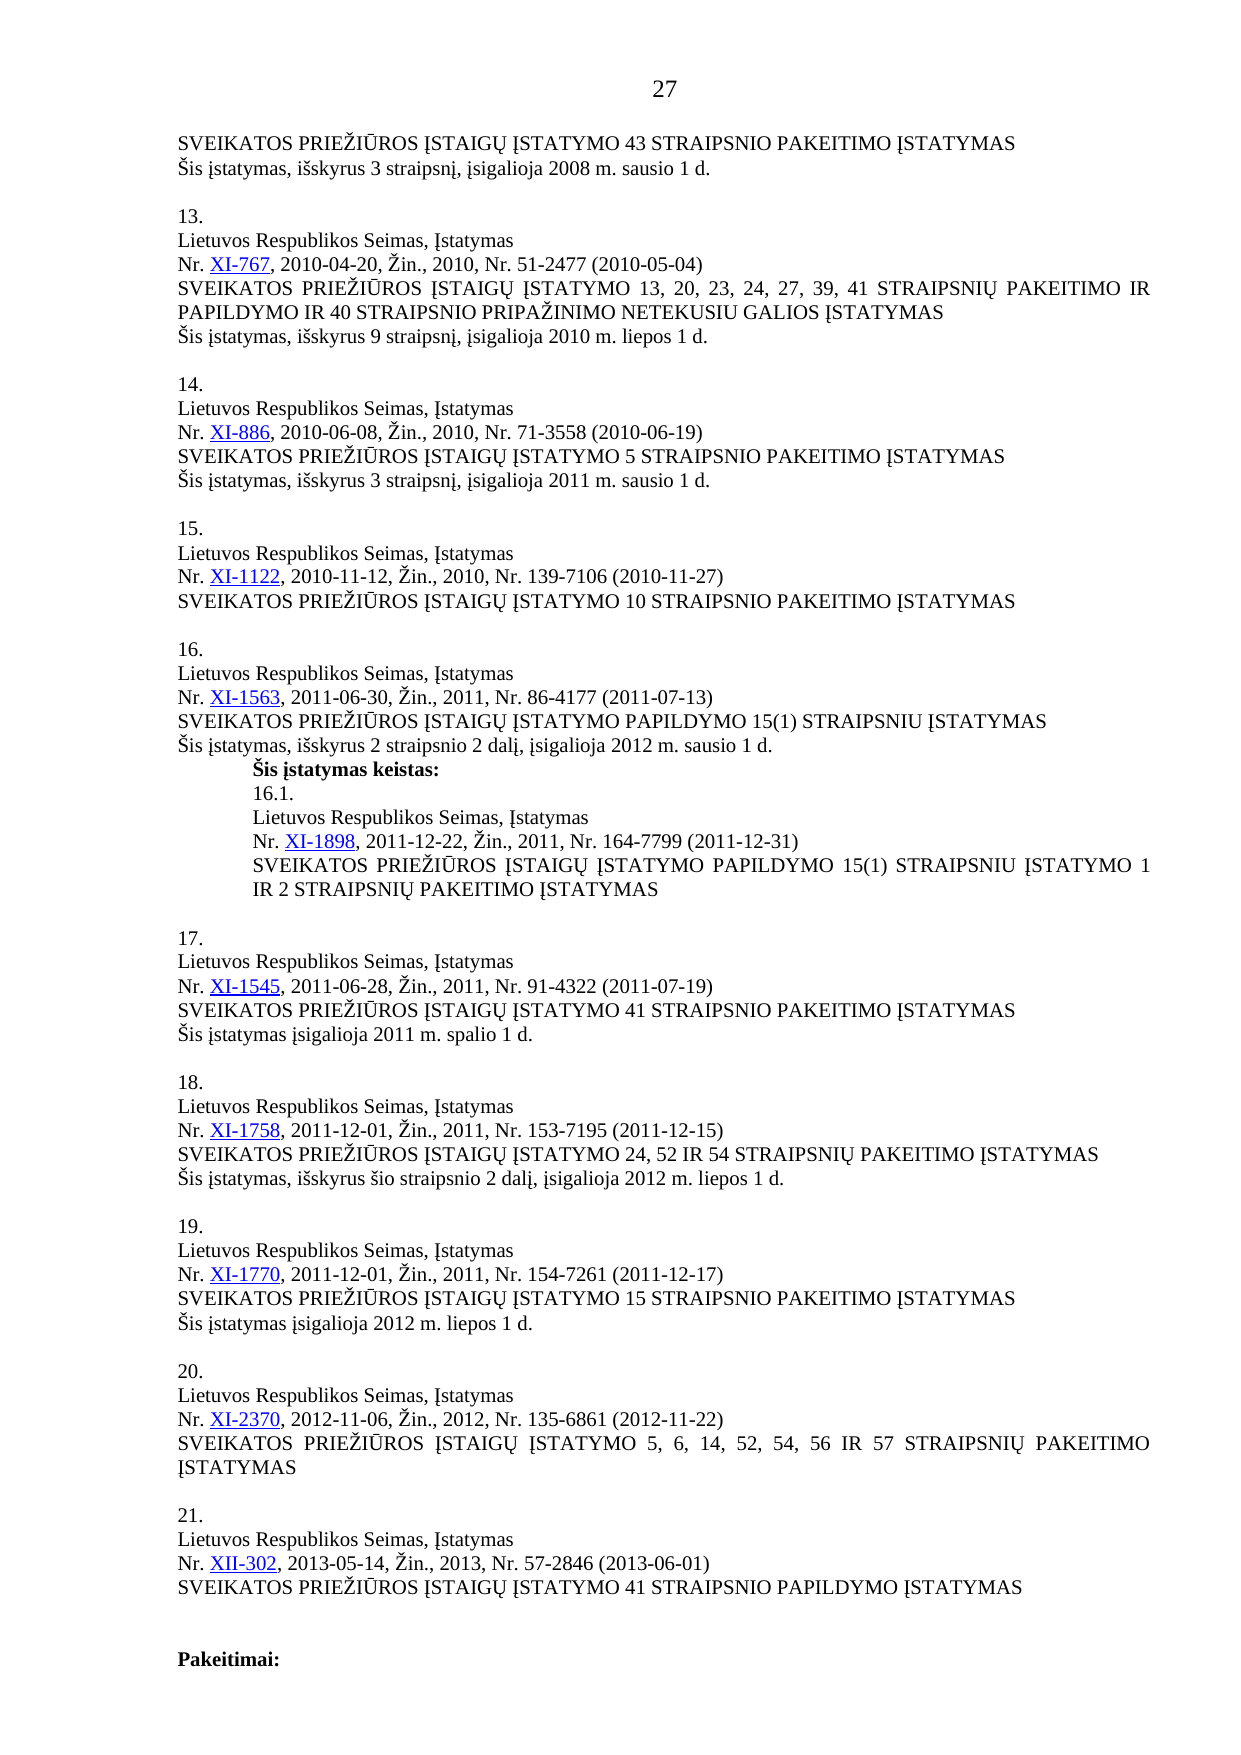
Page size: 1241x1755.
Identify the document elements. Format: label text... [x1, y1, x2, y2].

text Lietuvos Respublikos Seimas, Įstatymas [177, 1238, 1152, 1262]
text Pakeitimai: [177, 1647, 1152, 1671]
text Lietuvos Respublikos Seimas, Įstatymas [177, 949, 1152, 973]
text SVEIKATOS PRIEŽIŪROS ĮSTAIGŲ ĮSTATYMO 5 STRAIPSNIO PAKEITIMO ĮSTATYMAS [177, 444, 1152, 468]
text SVEIKATOS PRIEŽIŪROS ĮSTAIGŲ ĮSTATYMO PAPILDYMO 15(1) STRAIPSNIU ĮSTATYMO 1 IR 2 STRAIPSNIŲ PAKEITIMO ĮSTATYMAS [252, 853, 1152, 901]
text SVEIKATOS PRIEŽIŪROS ĮSTAIGŲ ĮSTATYMO 13, 20, 23, 24, 27, 39, 41 STRAIPSNIŲ PAKEITIMO IR PAPILDYMO IR 40 STRAIPSNIO PRIPAŽINIMO NETEKUSIU GALIOS ĮSTATYMAS [177, 276, 1152, 324]
text 16. [177, 637, 1152, 661]
text SVEIKATOS PRIEŽIŪROS ĮSTAIGŲ ĮSTATYMO 10 STRAIPSNIO PAKEITIMO ĮSTATYMAS [177, 588, 1152, 613]
text Lietuvos Respublikos Seimas, Įstatymas [177, 1094, 1152, 1118]
text 19. [177, 1214, 1152, 1238]
text SVEIKATOS PRIEŽIŪROS ĮSTAIGŲ ĮSTATYMO PAPILDYMO 15(1) STRAIPSNIU ĮSTATYMAS [177, 709, 1152, 733]
text SVEIKATOS PRIEŽIŪROS ĮSTAIGŲ ĮSTATYMO 5, 6, 14, 52, 54, 56 IR 57 STRAIPSNIŲ PAKEITIMO ĮSTATYMAS [177, 1431, 1152, 1479]
text Šis įstatymas, išskyrus 3 straipsnį, įsigalioja 2008 m. sausio 1 d. [177, 155, 1152, 179]
text 14. [177, 372, 1152, 396]
text 13. [177, 203, 1152, 228]
text 20. [177, 1358, 1152, 1383]
text Šis įstatymas įsigalioja 2011 m. spalio 1 d. [177, 1022, 1152, 1046]
text Nr. XI-1758, 2011-12-01, Žin., 2011, Nr. 153-7195 (2011-12-15) [177, 1118, 1152, 1142]
text Lietuvos Respublikos Seimas, Įstatymas [177, 661, 1152, 685]
text Nr. XI-2370, 2012-11-06, Žin., 2012, Nr. 135-6861 (2012-11-22) [177, 1407, 1152, 1431]
text Šis įstatymas įsigalioja 2012 m. liepos 1 d. [177, 1310, 1152, 1334]
text Lietuvos Respublikos Seimas, Įstatymas [177, 805, 1152, 829]
text Lietuvos Respublikos Seimas, Įstatymas [177, 1383, 1152, 1407]
text SVEIKATOS PRIEŽIŪROS ĮSTAIGŲ ĮSTATYMO 24, 52 IR 54 STRAIPSNIŲ PAKEITIMO ĮSTATYMAS [177, 1142, 1152, 1166]
text Nr. XI-767, 2010-04-20, Žin., 2010, Nr. 51-2477 (2010-05-04) [177, 252, 1152, 276]
text SVEIKATOS PRIEŽIŪROS ĮSTAIGŲ ĮSTATYMO 43 STRAIPSNIO PAKEITIMO ĮSTATYMAS [177, 131, 1152, 155]
text Lietuvos Respublikos Seimas, Įstatymas [177, 396, 1152, 420]
text Nr. XI-886, 2010-06-08, Žin., 2010, Nr. 71-3558 (2010-06-19) [177, 420, 1152, 444]
text Lietuvos Respublikos Seimas, Įstatymas [177, 1527, 1152, 1551]
text Nr. XI-1770, 2011-12-01, Žin., 2011, Nr. 154-7261 (2011-12-17) [177, 1262, 1152, 1286]
text 21. [177, 1503, 1152, 1527]
text Nr. XI-1545, 2011-06-28, Žin., 2011, Nr. 91-4322 (2011-07-19) [177, 973, 1152, 998]
text Šis įstatymas, išskyrus 9 straipsnį, įsigalioja 2010 m. liepos 1 d. [177, 324, 1152, 348]
text SVEIKATOS PRIEŽIŪROS ĮSTAIGŲ ĮSTATYMO 41 STRAIPSNIO PAPILDYMO ĮSTATYMAS [177, 1575, 1152, 1599]
text Nr. XI-1898, 2011-12-22, Žin., 2011, Nr. 164-7799 (2011-12-31) [177, 829, 1152, 853]
text 15. [177, 516, 1152, 540]
text Lietuvos Respublikos Seimas, Įstatymas [177, 540, 1152, 564]
text Nr. XII-302, 2013-05-14, Žin., 2013, Nr. 57-2846 (2013-06-01) [177, 1551, 1152, 1575]
text 18. [177, 1070, 1152, 1094]
text Šis įstatymas, išskyrus šio straipsnio 2 dalį, įsigalioja 2012 m. liepos 1 d. [177, 1166, 1152, 1190]
text Šis įstatymas, išskyrus 3 straipsnį, įsigalioja 2011 m. sausio 1 d. [177, 468, 1152, 492]
text Lietuvos Respublikos Seimas, Įstatymas [177, 228, 1152, 252]
text Nr. XI-1563, 2011-06-30, Žin., 2011, Nr. 86-4177 (2011-07-13) [177, 685, 1152, 709]
text Nr. XI-1122, 2010-11-12, Žin., 2010, Nr. 139-7106 (2010-11-27) [177, 564, 1152, 588]
text Šis įstatymas keistas: [177, 757, 1152, 781]
text SVEIKATOS PRIEŽIŪROS ĮSTAIGŲ ĮSTATYMO 15 STRAIPSNIO PAKEITIMO ĮSTATYMAS [177, 1286, 1152, 1310]
text Šis įstatymas, išskyrus 2 straipsnio 2 dalį, įsigalioja 2012 m. sausio 1 d. [177, 733, 1152, 757]
text 16.1. [177, 781, 1152, 805]
text SVEIKATOS PRIEŽIŪROS ĮSTAIGŲ ĮSTATYMO 41 STRAIPSNIO PAKEITIMO ĮSTATYMAS [177, 998, 1152, 1022]
text 17. [177, 925, 1152, 949]
